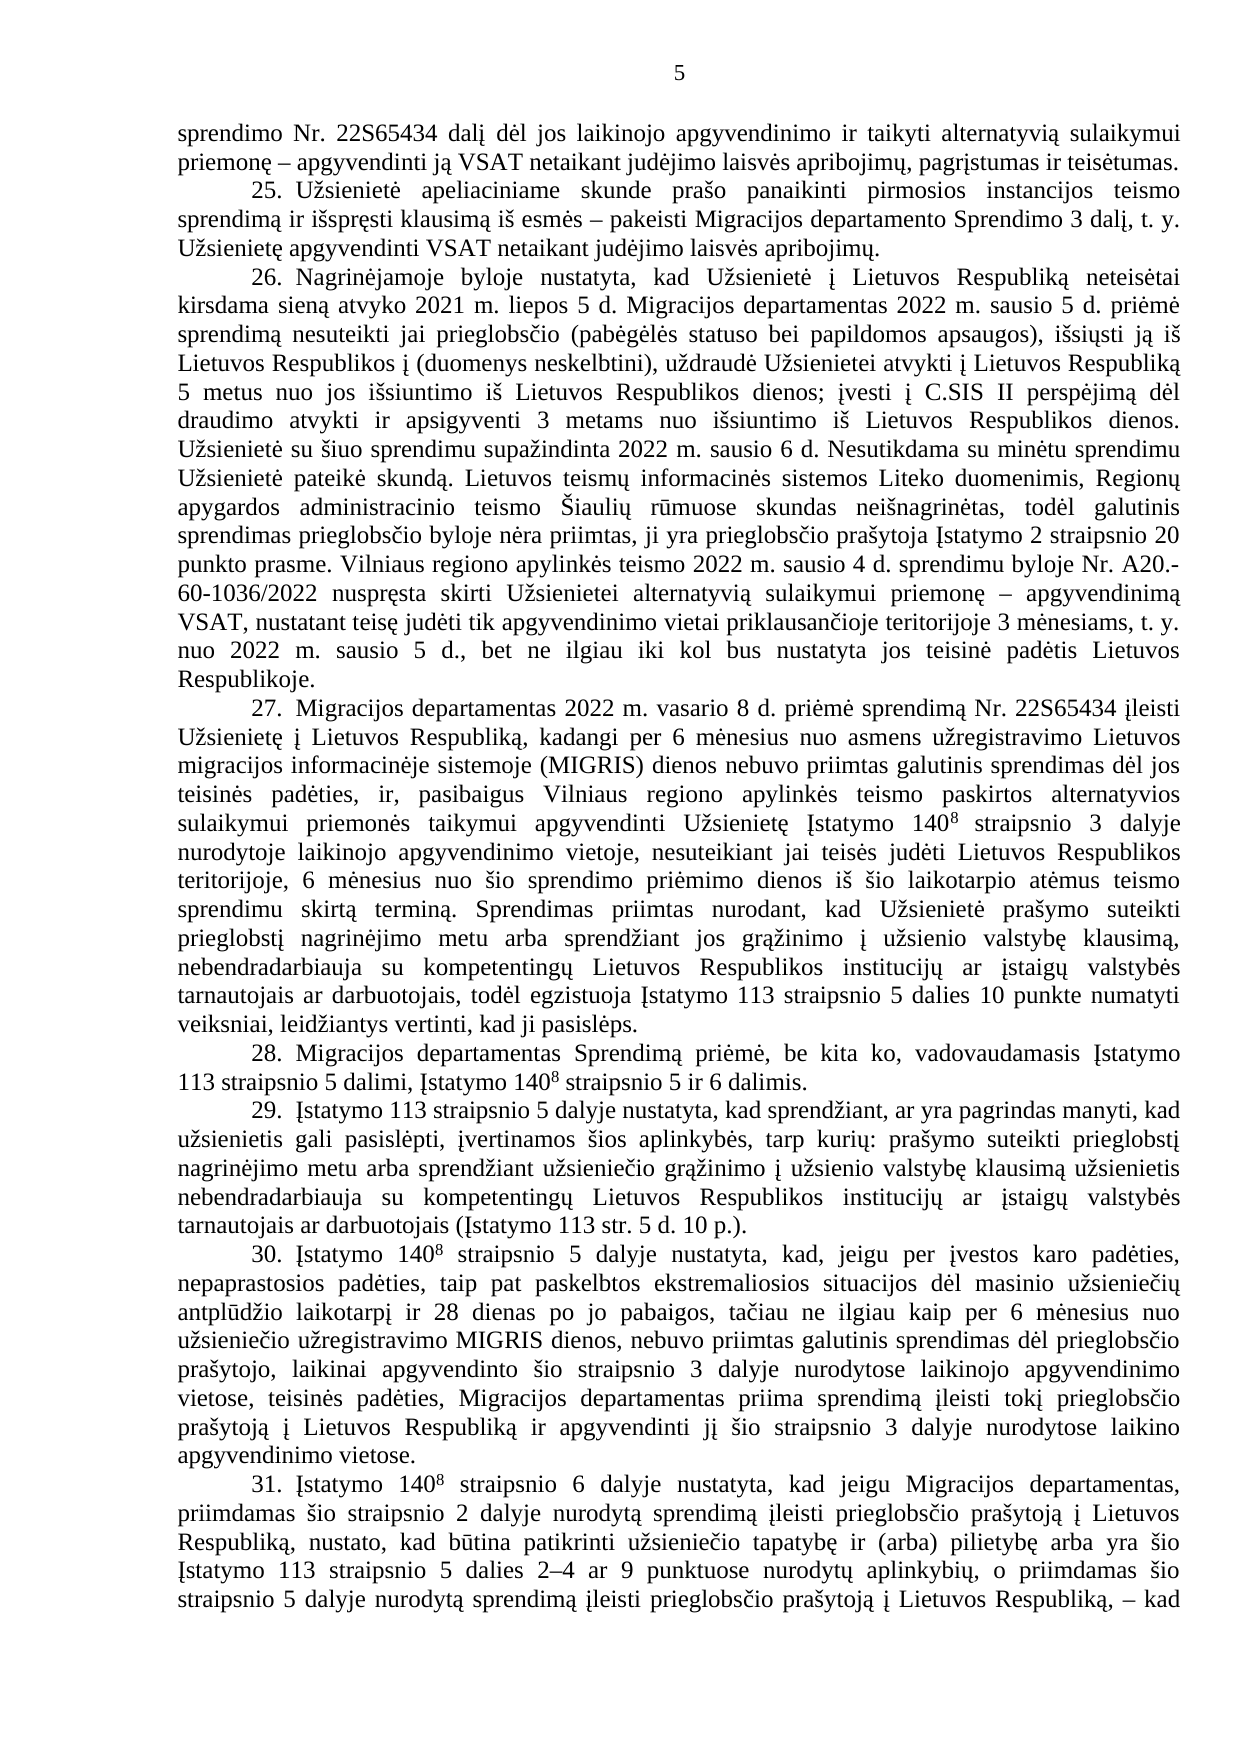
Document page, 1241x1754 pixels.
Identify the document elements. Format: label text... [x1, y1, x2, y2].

text 29. Įstatymo 113 straipsnio 5 dalyje nustatyta, kad sprendžiant, ar yra pagrindas manyti, kad užsienietis gali pasislėpti, įvertinamos šios aplinkybės, tarp kurių: prašymo suteikti prieglobstį nagrinėjimo metu arba sprendžiant užsieniečio grąžinimo į užsienio valstybę klausimą užsienietis nebendradarbiauja su kompetentingų Lietuvos Respublikos institucijų ar įstaigų valstybės tarnautojais ar darbuotojais (Įstatymo 113 str. 5 d. 10 p.). [177, 1096, 1181, 1239]
text 25. Užsienietė apeliaciniame skunde prašo panaikinti pirmosios instancijos teismo sprendimą ir išspręsti klausimą iš esmės – pakeisti Migracijos departamento Sprendimo 3 dalį, t. y. Užsienietę apgyvendinti VSAT netaikant judėjimo laisvės apribojimų. [177, 176, 1181, 262]
text 31. Įstatymo 1408 straipsnio 6 dalyje nustatyta, kad jeigu Migracijos departamentas, priimdamas šio straipsnio 2 dalyje nurodytą sprendimą įleisti prieglobsčio prašytoją į Lietuvos Respubliką, nustato, kad būtina patikrinti užsieniečio tapatybę ir (arba) pilietybę arba yra šio Įstatymo 113 straipsnio 5 dalies 2–4 ar 9 punktuose nurodytų aplinkybių, o priimdamas šio straipsnio 5 dalyje nurodytą sprendimą įleisti prieglobsčio prašytoją į Lietuvos Respubliką, – kad [177, 1469, 1181, 1613]
text 30. Įstatymo 1408 straipsnio 5 dalyje nustatyta, kad, jeigu per įvestos karo padėties, nepaprastosios padėties, taip pat paskelbtos ekstremaliosios situacijos dėl masinio užsieniečių antplūdžio laikotarpį ir 28 dienas po jo pabaigos, tačiau ne ilgiau kaip per 6 mėnesius nuo užsieniečio užregistravimo MIGRIS dienos, nebuvo priimtas galutinis sprendimas dėl prieglobsčio prašytojo, laikinai apgyvendinto šio straipsnio 3 dalyje nurodytose laikinojo apgyvendinimo vietose, teisinės padėties, Migracijos departamentas priima sprendimą įleisti tokį prieglobsčio prašytoją į Lietuvos Respubliką ir apgyvendinti jį šio straipsnio 3 dalyje nurodytose laikino apgyvendinimo vietose. [177, 1239, 1181, 1469]
text 28. Migracijos departamentas Sprendimą priėmė, be kita ko, vadovaudamasis Įstatymo 113 straipsnio 5 dalimi, Įstatymo 1408 straipsnio 5 ir 6 dalimis. [177, 1038, 1181, 1096]
text 26. Nagrinėjamoje byloje nustatyta, kad Užsienietė į Lietuvos Respubliką neteisėtai kirsdama sieną atvyko 2021 m. liepos 5 d. Migracijos departamentas 2022 m. sausio 5 d. priėmė sprendimą nesuteikti jai prieglobsčio (pabėgėlės statuso bei papildomos apsaugos), išsiųsti ją iš Lietuvos Respublikos į (duomenys neskelbtini), uždraudė Užsienietei atvykti į Lietuvos Respubliką 5 metus nuo jos išsiuntimo iš Lietuvos Respublikos dienos; įvesti į C.SIS II perspėjimą dėl draudimo atvykti ir apsigyventi 3 metams nuo išsiuntimo iš Lietuvos Respublikos dienos. Užsienietė su šiuo sprendimu supažindinta 2022 m. sausio 6 d. Nesutikdama su minėtu sprendimu Užsienietė pateikė skundą. Lietuvos teismų informacinės sistemos Liteko duomenimis, Regionų apygardos administracinio teismo Šiaulių rūmuose skundas neišnagrinėtas, todėl galutinis sprendimas prieglobsčio byloje nėra priimtas, ji yra prieglobsčio prašytoja Įstatymo 2 straipsnio 20 punkto prasme. Vilniaus regiono apylinkės teismo 2022 m. sausio 4 d. sprendimu byloje Nr. A20.-60-1036/2022 nuspręsta skirti Užsienietei alternatyvią sulaikymui priemonę – apgyvendinimą VSAT, nustatant teisę judėti tik apgyvendinimo vietai priklausančioje teritorijoje 3 mėnesiams, t. y. nuo 2022 m. sausio 5 d., bet ne ilgiau iki kol bus nustatyta jos teisinė padėtis Lietuvos Respublikoje. [177, 262, 1181, 693]
text 27. Migracijos departamentas 2022 m. vasario 8 d. priėmė sprendimą Nr. 22S65434 įleisti Užsienietę į Lietuvos Respubliką, kadangi per 6 mėnesius nuo asmens užregistravimo Lietuvos migracijos informacinėje sistemoje (MIGRIS) dienos nebuvo priimtas galutinis sprendimas dėl jos teisinės padėties, ir, pasibaigus Vilniaus regiono apylinkės teismo paskirtos alternatyvios sulaikymui priemonės taikymui apgyvendinti Užsienietę Įstatymo 1408 straipsnio 3 dalyje nurodytoje laikinojo apgyvendinimo vietoje, nesuteikiant jai teisės judėti Lietuvos Respublikos teritorijoje, 6 mėnesius nuo šio sprendimo priėmimo dienos iš šio laikotarpio atėmus teismo sprendimu skirtą terminą. Sprendimas priimtas nurodant, kad Užsienietė prašymo suteikti prieglobstį nagrinėjimo metu arba sprendžiant jos grąžinimo į užsienio valstybę klausimą, nebendradarbiauja su kompetentingų Lietuvos Respublikos institucijų ar įstaigų valstybės tarnautojais ar darbuotojais, todėl egzistuoja Įstatymo 113 straipsnio 5 dalies 10 punkte numatyti veiksniai, leidžiantys vertinti, kad ji pasislėps. [177, 693, 1181, 1038]
text sprendimo Nr. 22S65434 dalį dėl jos laikinojo apgyvendinimo ir taikyti alternatyvią sulaikymui priemonę – apgyvendinti ją VSAT netaikant judėjimo laisvės apribojimų, pagrįstumas ir teisėtumas. [177, 118, 1181, 176]
